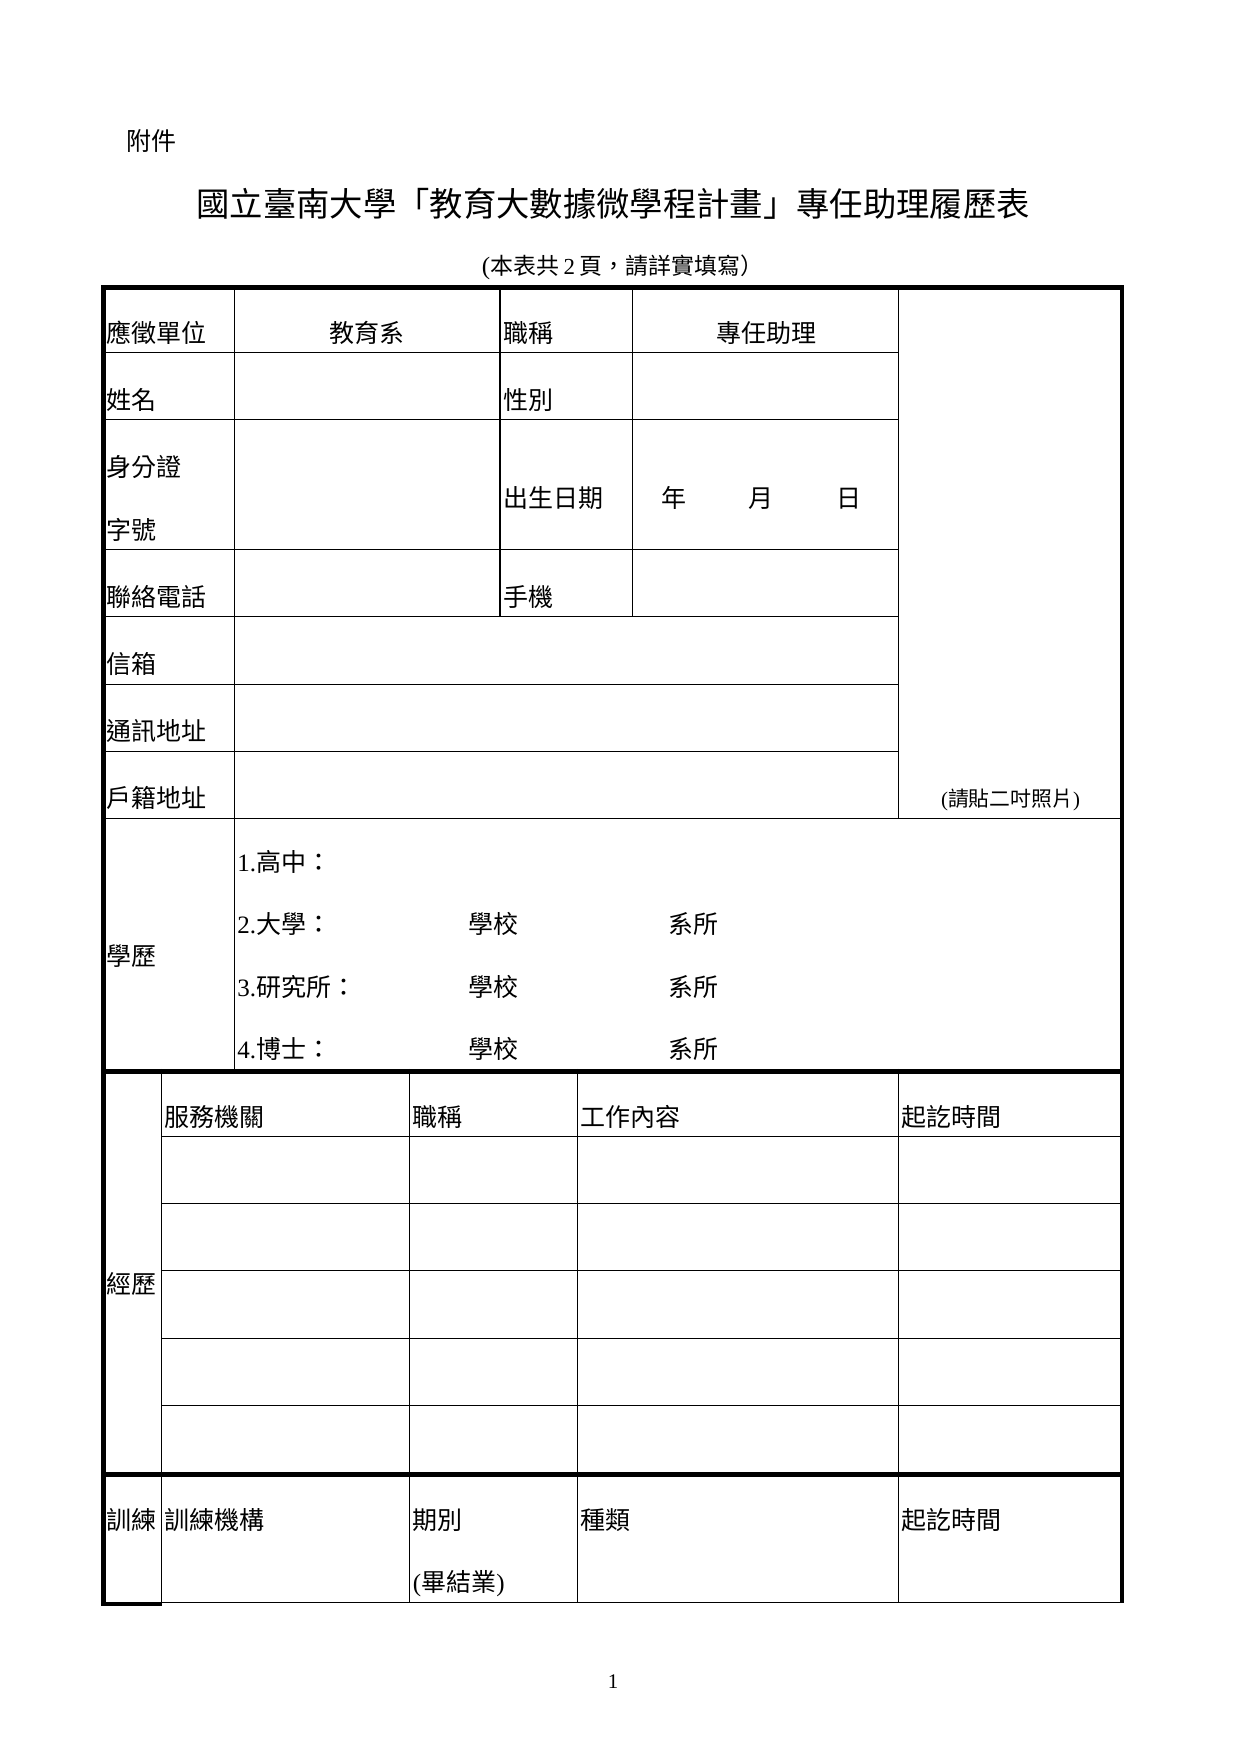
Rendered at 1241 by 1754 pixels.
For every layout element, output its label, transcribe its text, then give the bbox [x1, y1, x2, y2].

table_cell 服務機關 [162, 1074, 409, 1136]
table_cell [633, 353, 898, 419]
table_cell [899, 1271, 1120, 1338]
table_cell 信箱 [106, 617, 234, 683]
table_cell [578, 1204, 898, 1270]
table_cell 職稱 [410, 1074, 577, 1136]
table_cell [235, 617, 898, 683]
table_header 教育系 [235, 290, 499, 352]
table_cell 性別 [501, 353, 632, 419]
table_cell 聯絡電話 [106, 550, 234, 616]
table_header 專任助理 [633, 290, 898, 352]
table_header 應徵單位 [106, 290, 234, 352]
table_cell [235, 685, 898, 751]
table_cell 訓練 [106, 1477, 161, 1602]
table_cell [410, 1339, 577, 1405]
table_cell 手機 [501, 550, 632, 616]
table_cell [235, 353, 499, 419]
table_cell [899, 1137, 1120, 1203]
table_cell 身分證 字號 [106, 420, 234, 549]
table_cell 戶籍地址 [106, 752, 234, 818]
table_cell [410, 1204, 577, 1270]
table_cell [578, 1271, 898, 1338]
table_cell 1.高中： 2.大學： 學校 系所 3.研究所： 學校 系所 4.博士： 學校 系所 [235, 819, 1120, 1069]
table_cell 工作內容 [578, 1074, 898, 1136]
table_cell [899, 1406, 1120, 1472]
table_cell [578, 1137, 898, 1203]
table_cell 出生日期 [501, 420, 632, 549]
table_cell [410, 1271, 577, 1338]
text 國立臺南大學「教育大數據微學程計畫」專任助理履歷表 [89, 160, 1137, 222]
table_cell [235, 752, 898, 818]
table_cell 起訖時間 [899, 1477, 1120, 1602]
table_cell [410, 1406, 577, 1472]
table_cell 期別 (畢結業) [410, 1477, 577, 1602]
table_cell 起訖時間 [899, 1074, 1120, 1136]
table_cell [162, 1137, 409, 1203]
table_cell 經歷 [106, 1074, 161, 1472]
table_cell [162, 1271, 409, 1338]
table_cell 訓練機構 [162, 1477, 409, 1602]
table_cell [162, 1339, 409, 1405]
table_cell 通訊地址 [106, 685, 234, 751]
table_header 職稱 [501, 290, 632, 352]
table_cell 姓名 [106, 353, 234, 419]
table_cell [162, 1204, 409, 1270]
text 附件 [126, 97, 1137, 160]
table_cell [235, 550, 499, 616]
text (本表共2頁，請詳實填寫） [89, 222, 1137, 285]
table_cell [899, 1339, 1120, 1405]
table_cell 種類 [578, 1477, 898, 1602]
table_cell [578, 1339, 898, 1405]
table_cell [633, 550, 898, 616]
table_cell [410, 1137, 577, 1203]
table_cell 年 月 日 [633, 420, 898, 549]
table_cell [899, 1204, 1120, 1270]
table_header (請貼二吋照片) [899, 290, 1120, 818]
table_cell [578, 1406, 898, 1472]
table_cell 學歷 [106, 819, 234, 1069]
table_cell [162, 1406, 409, 1472]
table_cell [235, 420, 499, 549]
